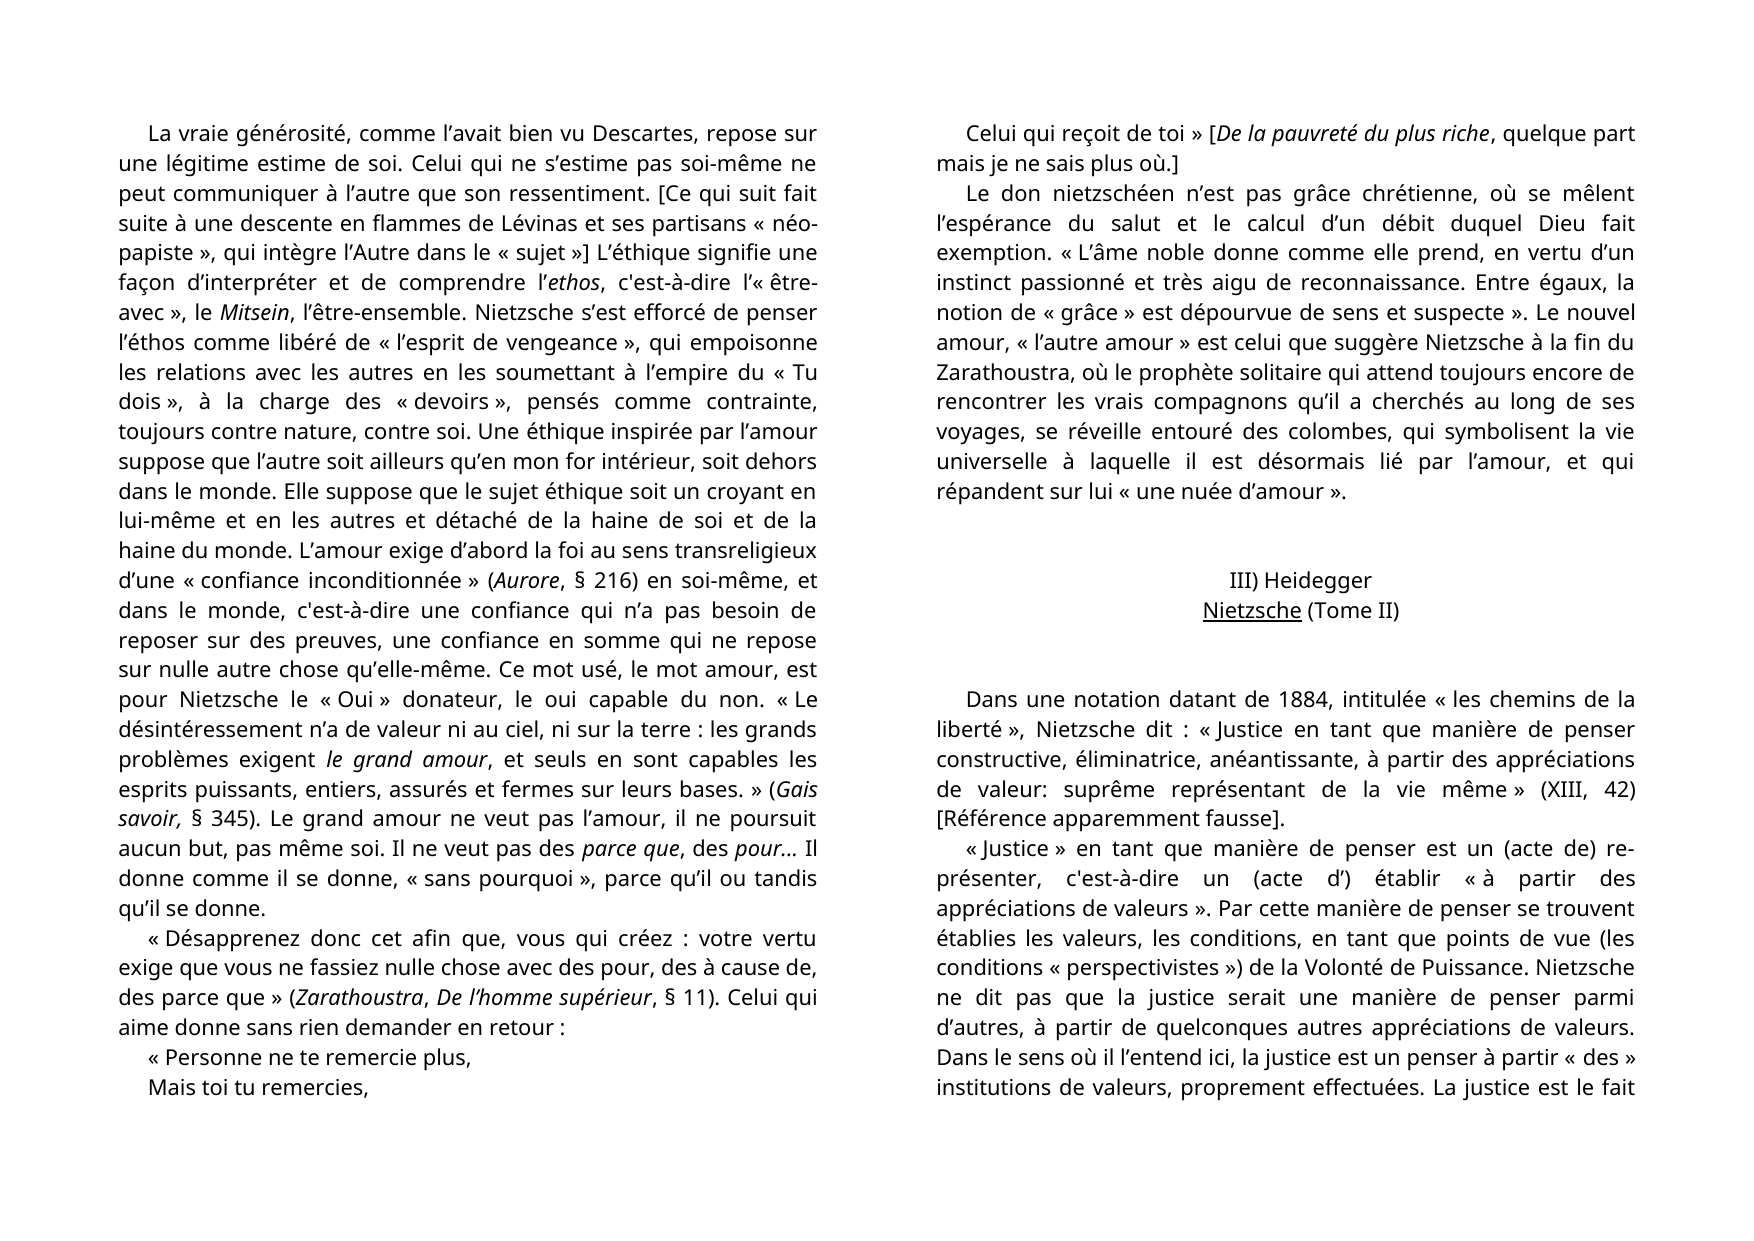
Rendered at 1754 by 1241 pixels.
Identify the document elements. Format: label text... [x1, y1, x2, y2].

text Dans une notation datant de 1884, intitulée « les chemins de la liberté », Nietzsche dit : « Justice en tant que manière de penser constructive, éliminatrice, anéantissante, à partir des appréciations de valeur: suprême représentant de la vie même » (XIII, 42) [Référence apparemment fausse]. [936, 684, 1636, 833]
text « Désapprenez donc cet afin que, vous qui créez : votre vertu exige que vous ne fassiez nulle chose avec des pour, des à cause de, des parce que » (Zarathoustra, De l’homme supérieur, § 11). Celui qui aime donne sans rien demander en retour : [118, 922, 818, 1042]
text Nietzsche (Tome II) [936, 595, 1636, 624]
text Le don nietzschéen n’est pas grâce chrétienne, où se mêlent l’espérance du salut et le calcul d’un débit duquel Dieu fait exemption. « L’âme noble donne comme elle prend, en vertu d’un instinct passionné et très aigu de reconnaissance. Entre égaux, la notion de « grâce » est dépourvue de sens et suspecte ». Le nouvel amour, « l’autre amour » est celui que suggère Nietzsche à la fin du Zarathoustra, où le prophète solitaire qui attend toujours encore de rencontrer les vrais compagnons qu’il a cherchés au long de ses voyages, se réveille entouré des colombes, qui symbolisent la vie universelle à laquelle il est désormais lié par l’amour, et qui répandent sur lui « une nuée d’amour ». [936, 178, 1636, 505]
text Mais toi tu remercies, [118, 1071, 818, 1101]
text « Personne ne te remercie plus, [118, 1042, 818, 1071]
text La vraie générosité, comme l’avait bien vu Descartes, repose sur une légitime estime de soi. Celui qui ne s’estime pas soi-même ne peut communiquer à l’autre que son ressentiment. [Ce qui suit fait suite à une descente en flammes de Lévinas et ses partisans « néo-papiste », qui intègre l’Autre dans le « sujet »] L’éthique signifie une façon d’interpréter et de comprendre l’ethos, c'est-à-dire l’« être-avec », le Mitsein, l’être-ensemble. Nietzsche s’est efforcé de penser l’éthos comme libéré de « l’esprit de vengeance », qui empoisonne les relations avec les autres en les soumettant à l’empire du « Tu dois », à la charge des « devoirs », pensés comme contrainte, toujours contre nature, contre soi. Une éthique inspirée par l’amour suppose que l’autre soit ailleurs qu’en mon for intérieur, soit dehors dans le monde. Elle suppose que le sujet éthique soit un croyant en lui-même et en les autres et détaché de la haine de soi et de la haine du monde. L’amour exige d’abord la foi au sens transreligieux d’une « confiance inconditionnée » (Aurore, § 216) en soi-même, et dans le monde, c'est-à-dire une confiance qui n’a pas besoin de reposer sur des preuves, une confiance en somme qui ne repose sur nulle autre chose qu’elle-même. Ce mot usé, le mot amour, est pour Nietzsche le « Oui » donateur, le oui capable du non. « Le désintéressement n’a de valeur ni au ciel, ni sur la terre : les grands problèmes exigent le grand amour, et seuls en sont capables les esprits puissants, entiers, assurés et fermes sur leurs bases. » (Gais savoir, § 345). Le grand amour ne veut pas l’amour, il ne poursuit aucun but, pas même soi. Il ne veut pas des parce que, des pour... Il donne comme il se donne, « sans pourquoi », parce qu’il ou tandis qu’il se donne. [118, 118, 818, 922]
text Celui qui reçoit de toi » [De la pauvreté du plus riche, quelque part mais je ne sais plus où.] [936, 118, 1636, 178]
text III) Heidegger [936, 565, 1636, 595]
text « Justice » en tant que manière de penser est un (acte de) re-présenter, c'est-à-dire un (acte d’) établir « à partir des appréciations de valeurs ». Par cette manière de penser se trouvent établies les valeurs, les conditions, en tant que points de vue (les conditions « perspectivistes ») de la Volonté de Puissance. Nietzsche ne dit pas que la justice serait une manière de penser parmi d’autres, à partir de quelconques autres appréciations de valeurs. Dans le sens où il l’entend ici, la justice est un penser à partir « des » institutions de valeurs, proprement effectuées. La justice est le fait [936, 833, 1636, 1101]
